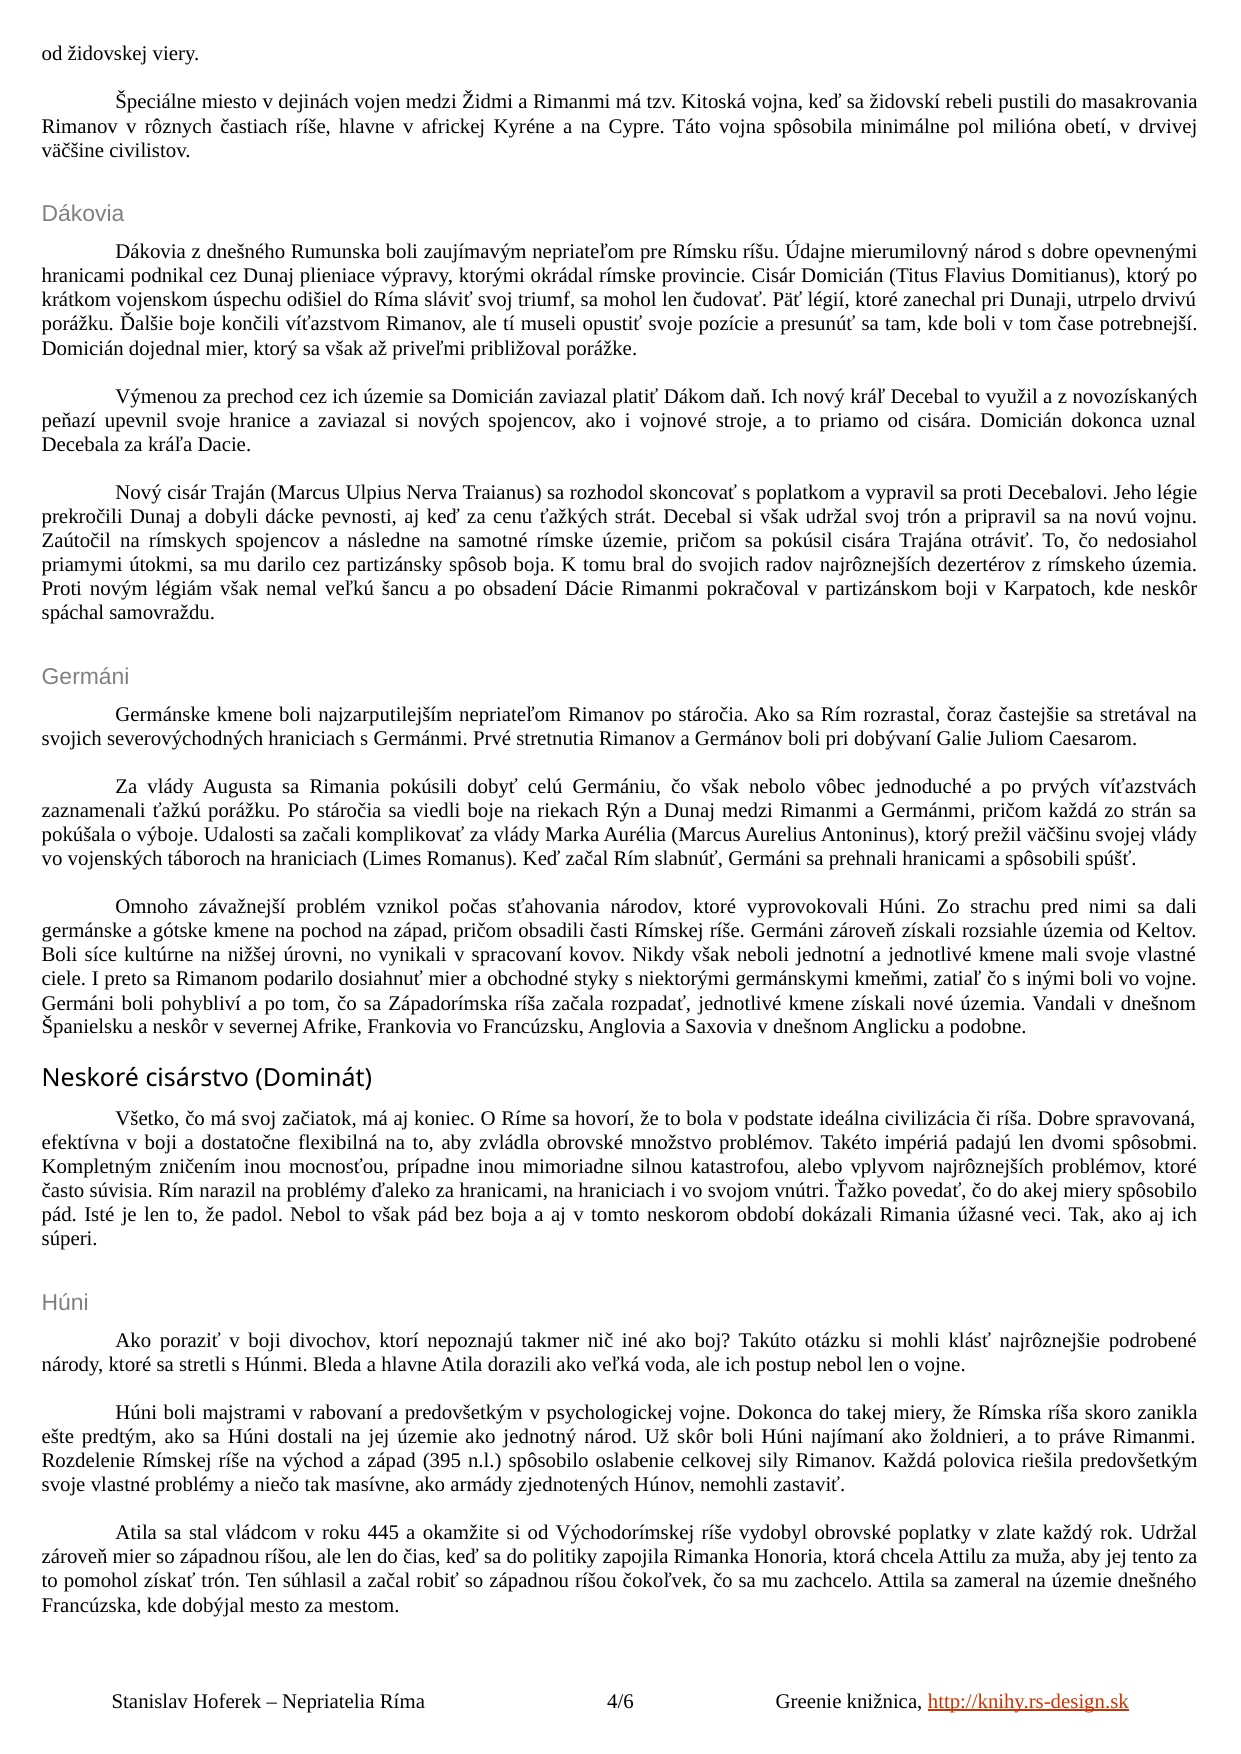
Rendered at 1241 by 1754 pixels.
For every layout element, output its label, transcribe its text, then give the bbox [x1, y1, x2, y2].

subtitle Húni [41, 1289, 1199, 1315]
text Všetko, čo má svoj začiatok, má aj koniec. O Ríme sa hovorí, že to bola v podstate ideálna civilizácia či ríša. Dobre spravovaná, efektívna v boji a dostatočne flexibilná na to, aby zvládla obrovské množstvo problémov. Takéto impériá padajú len dvomi spôsobmi. Kompletným zničením inou mocnosťou, prípadne inou mimoriadne silnou katastrofou, alebo vplyvom najrôznejších problémov, ktoré často súvisia. Rím narazil na problémy ďaleko za hranicami, na hraniciach i vo svojom vnútri. Ťažko povedať, čo do akej miery spôsobilo pád. Isté je len to, že padol. Nebol to však pád bez boja a aj v tomto neskorom období dokázali Rimania úžasné veci. Tak, ako aj ich súperi. [41, 1106, 1199, 1250]
subtitle Dákovia [41, 200, 1199, 227]
text Nový cisár Traján (Marcus Ulpius Nerva Traianus) sa rozhodol skoncovať s poplatkom a vypravil sa proti Decebalovi. Jeho légie prekročili Dunaj a dobyli dácke pevnosti, aj keď za cenu ťažkých strát. Decebal si však udržal svoj trón a pripravil sa na novú vojnu. Zaútočil na rímskych spojencov a následne na samotné rímske územie, pričom sa pokúsil cisára Trajána otráviť. To, čo nedosiahol priamymi útokmi, sa mu darilo cez partizánsky spôsob boja. K tomu bral do svojich radov najrôznejších dezertérov z rímskeho územia. Proti novým légiám však nemal veľkú šancu a po obsadení Dácie Rimanmi pokračoval v partizánskom boji v Karpatoch, kde neskôr spáchal samovraždu. [41, 480, 1199, 624]
text Húni boli majstrami v rabovaní a predovšetkým v psychologickej vojne. Dokonca do takej miery, že Rímska ríša skoro zanikla ešte predtým, ako sa Húni dostali na jej územie ako jednotný národ. Už skôr boli Húni najímaní ako žoldnieri, a to práve Rimanmi. Rozdelenie Rímskej ríše na východ a západ (395 n.l.) spôsobilo oslabenie celkovej sily Rimanov. Každá polovica riešila predovšetkým svoje vlastné problémy a niečo tak masívne, ako armády zjednotených Húnov, nemohli zastaviť. [41, 1400, 1199, 1496]
text Ako poraziť v boji divochov, ktorí nepoznajú takmer nič iné ako boj? Takúto otázku si mohli klásť najrôznejšie podrobené národy, ktoré sa stretli s Húnmi. Bleda a hlavne Atila dorazili ako veľká voda, ale ich postup nebol len o vojne. [41, 1328, 1199, 1376]
text Špeciálne miesto v dejinách vojen medzi Židmi a Rimanmi má tzv. Kitoská vojna, keď sa židovskí rebeli pustili do masakrovania Rimanov v rôznych častiach ríše, hlavne v africkej Kyréne a na Cypre. Táto vojna spôsobila minimálne pol milióna obetí, v drvivej väčšine civilistov. [41, 89, 1199, 162]
text Dákovia z dnešného Rumunska boli zaujímavým nepriateľom pre Rímsku ríšu. Údajne mierumilovný národ s dobre opevnenými hranicami podnikal cez Dunaj plieniace výpravy, ktorými okrádal rímske provincie. Cisár Domicián (Titus Flavius Domitianus), ktorý po krátkom vojenskom úspechu odišiel do Ríma sláviť svoj triumf, sa mohol len čudovať. Päť légií, ktoré zanechal pri Dunaji, utrpelo drvivú porážku. Ďalšie boje končili víťazstvom Rimanov, ale tí museli opustiť svoje pozície a presunúť sa tam, kde boli v tom čase potrebnejší. Domicián dojednal mier, ktorý sa však až priveľmi približoval porážke. [41, 239, 1199, 359]
text Germánske kmene boli najzarputilejším nepriateľom Rimanov po stáročia. Ako sa Rím rozrastal, čoraz častejšie sa stretával na svojich severovýchodných hraniciach s Germánmi. Prvé stretnutia Rimanov a Germánov boli pri dobývaní Galie Juliom Caesarom. [41, 702, 1199, 750]
text Za vlády Augusta sa Rimania pokúsili dobyť celú Germániu, čo však nebolo vôbec jednoduché a po prvých víťazstvách zaznamenali ťažkú porážku. Po stáročia sa viedli boje na riekach Rýn a Dunaj medzi Rimanmi a Germánmi, pričom každá zo strán sa pokúšala o výboje. Udalosti sa začali komplikovať za vlády Marka Aurélia (Marcus Aurelius Antoninus), ktorý prežil väčšinu svojej vlády vo vojenských táboroch na hraniciach (Limes Romanus). Keď začal Rím slabnúť, Germáni sa prehnali hranicami a spôsobili spúšť. [41, 774, 1199, 870]
text Výmenou za prechod cez ich územie sa Domicián zaviazal platiť Dákom daň. Ich nový kráľ Decebal to využil a z novozískaných peňazí upevnil svoje hranice a zaviazal si nových spojencov, ako i vojnové stroje, a to priamo od cisára. Domicián dokonca uznal Decebala za kráľa Dacie. [41, 383, 1199, 456]
subtitle Neskoré cisárstvo (Dominát) [41, 1059, 1199, 1093]
text Omnoho závažnejší problém vznikol počas sťahovania národov, ktoré vyprovokovali Húni. Zo strachu pred nimi sa dali germánske a gótske kmene na pochod na západ, pričom obsadili časti Rímskej ríše. Germáni zároveň získali rozsiahle územia od Keltov. Boli síce kultúrne na nižšej úrovni, no vynikali v spracovaní kovov. Nikdy však neboli jednotní a jednotlivé kmene mali svoje vlastné ciele. I preto sa Rimanom podarilo dosiahnuť mier a obchodné styky s niektorými germánskymi kmeňmi, zatiaľ čo s inými boli vo vojne. Germáni boli pohybliví a po tom, čo sa Západorímska ríša začala rozpadať, jednotlivé kmene získali nové územia. Vandali v dnešnom Španielsku a neskôr v severnej Afrike, Frankovia vo Francúzsku, Anglovia a Saxovia v dnešnom Anglicku a podobne. [41, 894, 1199, 1038]
text Atila sa stal vládcom v roku 445 a okamžite si od Východorímskej ríše vydobyl obrovské poplatky v zlate každý rok. Udržal zároveň mier so západnou ríšou, ale len do čias, keď sa do politiky zapojila Rimanka Honoria, ktorá chcela Attilu za muža, aby jej tento za to pomohol získať trón. Ten súhlasil a začal robiť so západnou ríšou čokoľvek, čo sa mu zachcelo. Attila sa zameral na územie dnešného Francúzska, kde dobýjal mesto za mestom. [41, 1520, 1199, 1617]
text od židovskej viery. [41, 41, 1199, 65]
subtitle Germáni [41, 663, 1199, 689]
